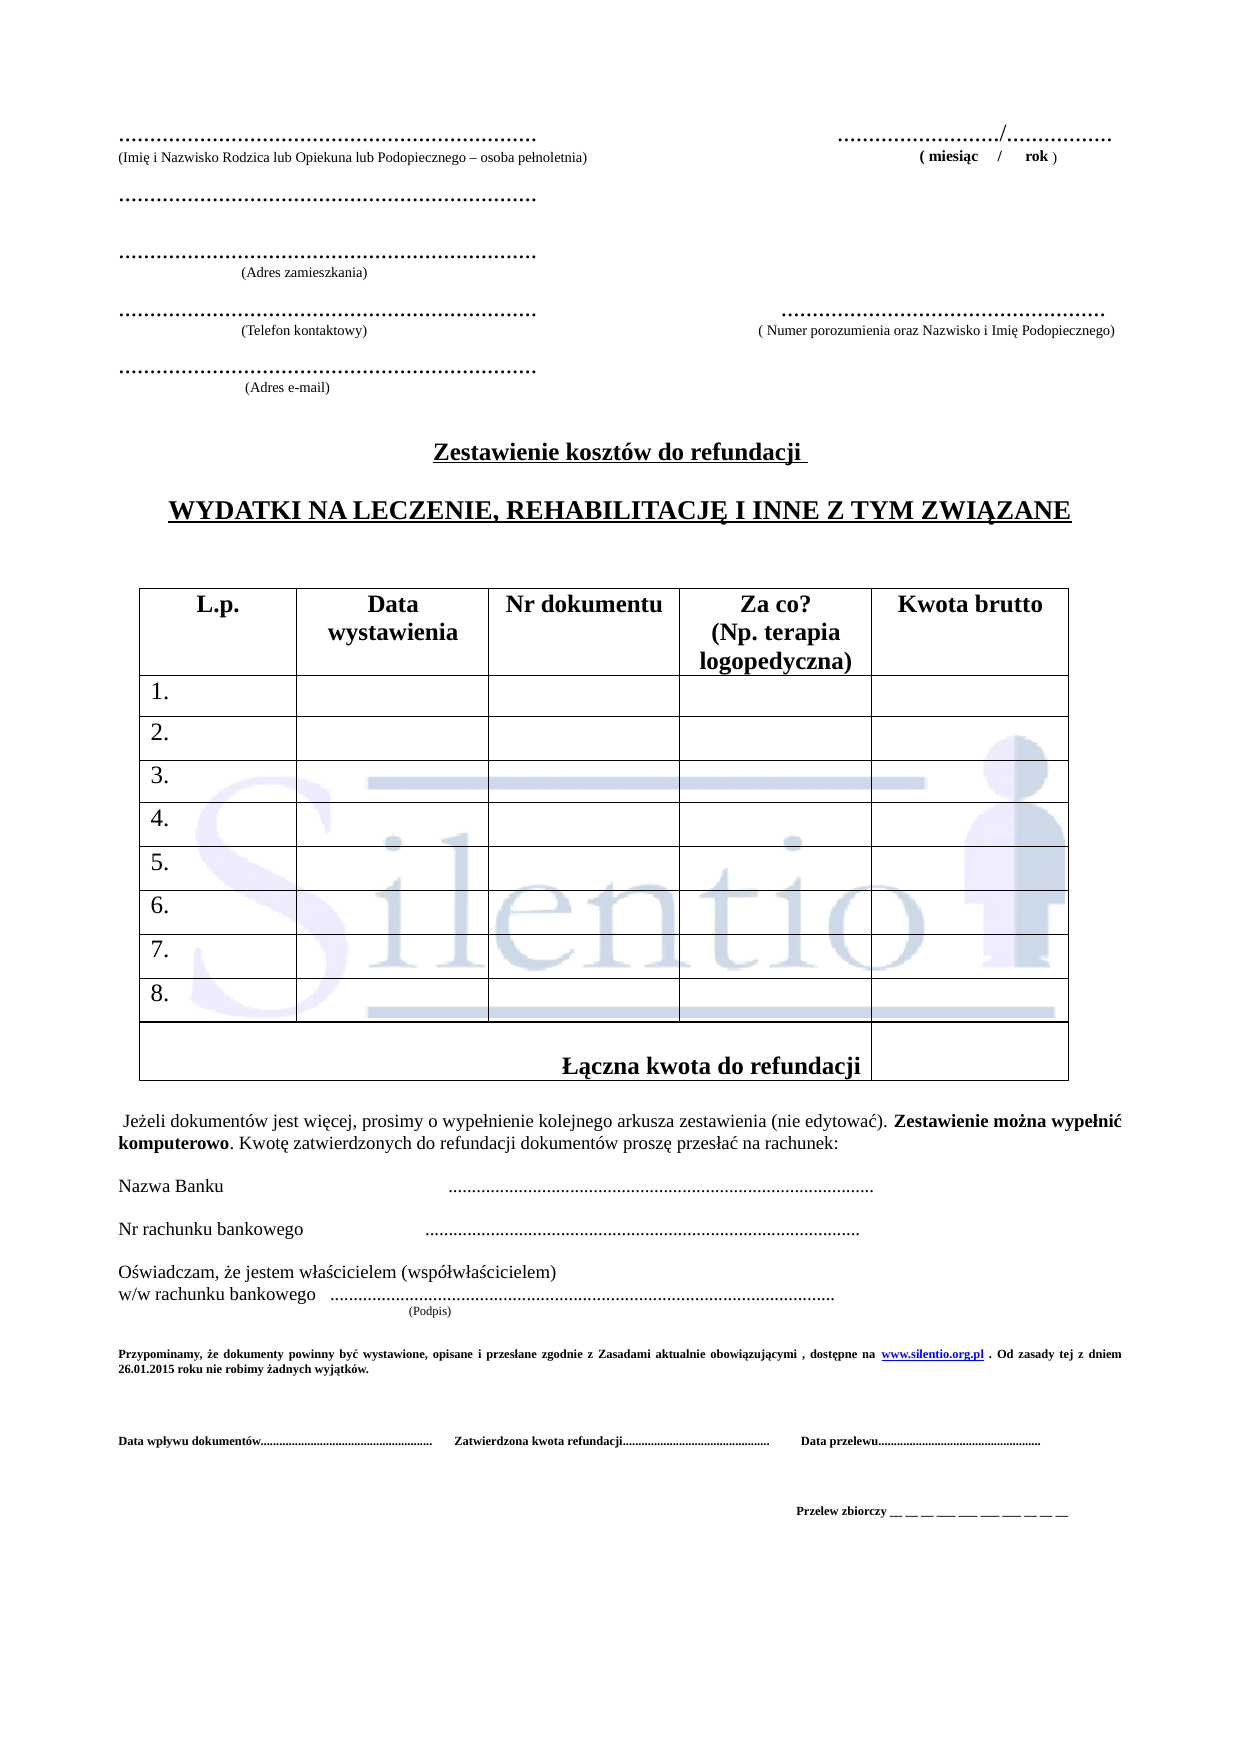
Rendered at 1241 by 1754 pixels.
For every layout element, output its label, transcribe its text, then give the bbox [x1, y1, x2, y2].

table_cell [297, 676, 488, 716]
table_cell 5. [140, 847, 296, 889]
table_cell [489, 847, 679, 889]
table_cell 2. [140, 717, 296, 759]
text (Imię i Nazwisko Rodzica lub Opiekuna lub Podopiecznego – osoba pełnoletnia) ( miesiąc / rok ) [118, 147, 1122, 178]
table_cell [680, 847, 871, 889]
table_cell [297, 761, 488, 802]
table_cell [297, 891, 488, 933]
text Przypominamy, że dokumenty powinny być wystawione, opisane i przesłane zgodnie z Zasadami aktualnie obowiązującymi , dostępne na www.silentio.org.pl . Od zasady tej z dniem 26.01.2015 roku nie robimy żadnych wyjątków. [118, 1347, 1122, 1376]
text ................................................................... [118, 351, 1122, 379]
table_cell [872, 935, 1068, 977]
text w/w rachunku bankowego ............................................................................................................ [118, 1283, 1122, 1304]
table_cell [872, 676, 1068, 716]
text Data wpływu dokumentów....................................................... Zatwierdzona kwota refundacji............................................... Data przelewu.................................................... [118, 1433, 1122, 1448]
text Nr rachunku bankowego ............................................................................................. [118, 1218, 1122, 1239]
text ................................................................... [118, 236, 1122, 264]
table_cell Łączna kwota do refundacji [140, 1023, 871, 1080]
table_cell [872, 717, 1068, 759]
table_header Kwota brutto [872, 589, 1068, 675]
table_cell 8. [140, 979, 296, 1021]
table_header Nr dokumentu [489, 589, 679, 675]
table_header L.p. [140, 589, 296, 675]
text Zestawienie kosztów do refundacji [118, 437, 1122, 466]
table_header Za co? (Np. terapia logopedyczna) [680, 589, 871, 675]
table_cell [297, 717, 488, 759]
table_header Data wystawienia [297, 589, 488, 675]
table_cell [680, 979, 871, 1021]
table_cell [872, 761, 1068, 802]
text ................................................................... .................................................... [118, 293, 1122, 322]
table_cell 4. [140, 803, 296, 846]
table_cell 3. [140, 761, 296, 802]
table_cell [872, 1023, 1068, 1080]
table_cell [680, 935, 871, 977]
table_cell [489, 676, 679, 716]
text (Telefon kontaktowy) ( Numer porozumienia oraz Nazwisko i Imię Podopiecznego) [118, 322, 1122, 351]
table_cell [872, 847, 1068, 889]
table_cell [297, 979, 488, 1021]
table_cell [680, 717, 871, 759]
table_cell [489, 761, 679, 802]
text Nazwa Banku ........................................................................................... [118, 1175, 1122, 1196]
table_cell [872, 803, 1068, 846]
table_cell [680, 676, 871, 716]
text Jeżeli dokumentów jest więcej, prosimy o wypełnienie kolejnego arkusza zestawienia (nie edytować). Zestawienie można wypełnić komputerowo. Kwotę zatwierdzonych do refundacji dokumentów proszę przesłać na rachunek: [118, 1110, 1122, 1153]
table_cell [872, 891, 1068, 933]
table_cell [680, 761, 871, 802]
text (Adres e-mail) [118, 379, 1122, 408]
table_cell 6. [140, 891, 296, 933]
text (Adres zamieszkania) [118, 264, 1122, 293]
table_cell [680, 803, 871, 846]
table_cell [297, 803, 488, 846]
table_cell [489, 717, 679, 759]
table_cell [297, 847, 488, 889]
table_cell [489, 803, 679, 846]
table_cell 7. [140, 935, 296, 977]
text ................................................................... ........................../................. [118, 118, 1122, 147]
text (Podpis) [118, 1304, 1122, 1318]
text Oświadczam, że jestem właścicielem (współwłaścicielem) [118, 1261, 1122, 1283]
table_cell 1. [140, 676, 296, 716]
table_cell [489, 935, 679, 977]
table_cell [297, 935, 488, 977]
table_cell [872, 979, 1068, 1021]
table_cell [489, 891, 679, 933]
table_cell [680, 891, 871, 933]
table_cell [489, 979, 679, 1021]
text Przelew zbiorczy __ __ __ ___ ___ ___ ___ __ __ __ [118, 1504, 1122, 1518]
text WYDATKI NA LECZENIE, REHABILITACJĘ I INNE Z TYM ZWIĄZANE [118, 494, 1122, 525]
text ................................................................... [118, 178, 1122, 207]
